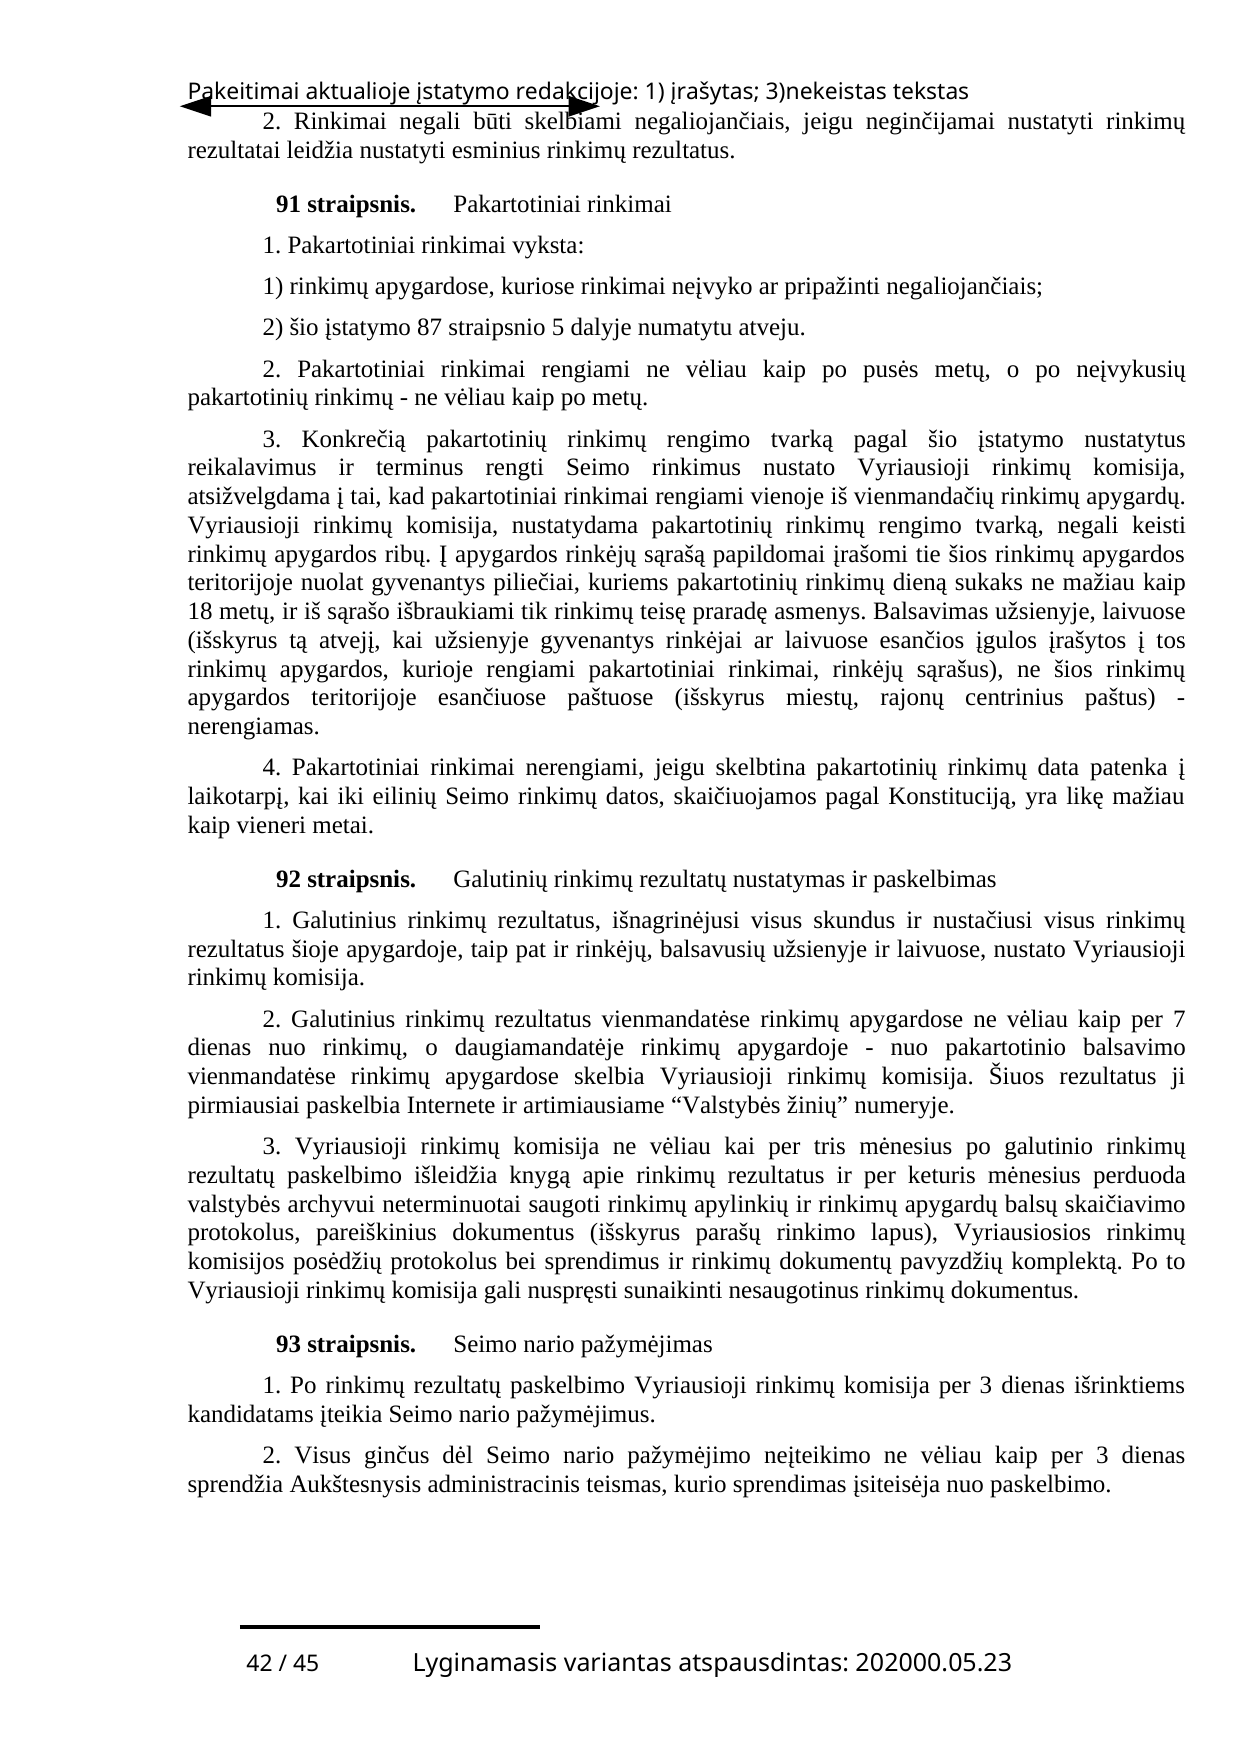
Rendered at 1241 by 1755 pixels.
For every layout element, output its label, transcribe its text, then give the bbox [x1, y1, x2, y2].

text 2. Visus ginčus dėl Seimo nario pažymėjimo neįteikimo ne vėliau kaip per 3 dienas sprendžia Aukštesnysis administracinis teismas, kurio sprendimas įsiteisėja nuo paskelbimo. [187, 1440, 1187, 1497]
text 2. Pakartotiniai rinkimai rengiami ne vėliau kaip po pusės metų, o po neįvykusių pakartotinių rinkimų - ne vėliau kaip po metų. [187, 354, 1187, 411]
text 3. Konkrečią pakartotinių rinkimų rengimo tvarką pagal šio įstatymo nustatytus reikalavimus ir terminus rengti Seimo rinkimus nustato Vyriausioji rinkimų komisija, atsižvelgdama į tai, kad pakartotiniai rinkimai rengiami vienoje iš vienmandačių rinkimų apygardų. Vyriausioji rinkimų komisija, nustatydama pakartotinių rinkimų rengimo tvarką, negali keisti rinkimų apygardos ribų. Į apygardos rinkėjų sąrašą papildomai įrašomi tie šios rinkimų apygardos teritorijoje nuolat gyvenantys piliečiai, kuriems pakartotinių rinkimų dieną sukaks ne mažiau kaip 18 metų, ir iš sąrašo išbraukiami tik rinkimų teisę praradę asmenys. Balsavimas užsienyje, laivuose (išskyrus tą atvejį, kai užsienyje gyvenantys rinkėjai ar laivuose esančios įgulos įrašytos į tos rinkimų apygardos, kurioje rengiami pakartotiniai rinkimai, rinkėjų sąrašus), ne šios rinkimų apygardos teritorijoje esančiuose paštuose (išskyrus miestų, rajonų centrinius paštus) - nerengiamas. [187, 424, 1187, 740]
text 1. Po rinkimų rezultatų paskelbimo Vyriausioji rinkimų komisija per 3 dienas išrinktiems kandidatams įteikia Seimo nario pažymėjimus. [187, 1370, 1187, 1427]
text 1. Pakartotiniai rinkimai vyksta: [187, 230, 1187, 259]
text 2. Rinkimai negali būti skelbiami negaliojančiais, jeigu neginčijamai nustatyti rinkimų rezultatai leidžia nustatyti esminius rinkimų rezultatus. [187, 106, 1187, 164]
text 4. Pakartotiniai rinkimai nerengiami, jeigu skelbtina pakartotinių rinkimų data patenka į laikotarpį, kai iki eilinių Seimo rinkimų datos, skaičiuojamos pagal Konstituciją, yra likę mažiau kaip vieneri metai. [187, 752, 1187, 839]
text 2) šio įstatymo 87 straipsnio 5 dalyje numatytu atveju. [187, 312, 1187, 341]
text 1) rinkimų apygardose, kuriose rinkimai neįvyko ar pripažinti negaliojančiais; [187, 271, 1187, 300]
subtitle 93 straipsnis. Seimo nario pažymėjimas [276, 1329, 1187, 1357]
subtitle 92 straipsnis. Galutinių rinkimų rezultatų nustatymas ir paskelbimas [276, 864, 1187, 892]
text 1. Galutinius rinkimų rezultatus, išnagrinėjusi visus skundus ir nustačiusi visus rinkimų rezultatus šioje apygardoje, taip pat ir rinkėjų, balsavusių užsienyje ir laivuose, nustato Vyriausioji rinkimų komisija. [187, 905, 1187, 991]
text 3. Vyriausioji rinkimų komisija ne vėliau kai per tris mėnesius po galutinio rinkimų rezultatų paskelbimo išleidžia knygą apie rinkimų rezultatus ir per keturis mėnesius perduoda valstybės archyvui neterminuotai saugoti rinkimų apylinkių ir rinkimų apygardų balsų skaičiavimo protokolus, pareiškinius dokumentus (išskyrus parašų rinkimo lapus), Vyriausiosios rinkimų komisijos posėdžių protokolus bei sprendimus ir rinkimų dokumentų pavyzdžių komplektą. Po to Vyriausioji rinkimų komisija gali nuspręsti sunaikinti nesaugotinus rinkimų dokumentus. [187, 1131, 1187, 1304]
subtitle 91 straipsnis. Pakartotiniai rinkimai [276, 189, 1187, 217]
text 2. Galutinius rinkimų rezultatus vienmandatėse rinkimų apygardose ne vėliau kaip per 7 dienas nuo rinkimų, o daugiamandatėje rinkimų apygardoje - nuo pakartotinio balsavimo vienmandatėse rinkimų apygardose skelbia Vyriausioji rinkimų komisija. Šiuos rezultatus ji pirmiausiai paskelbia Internete ir artimiausiame “Valstybės žinių” numeryje. [187, 1004, 1187, 1119]
